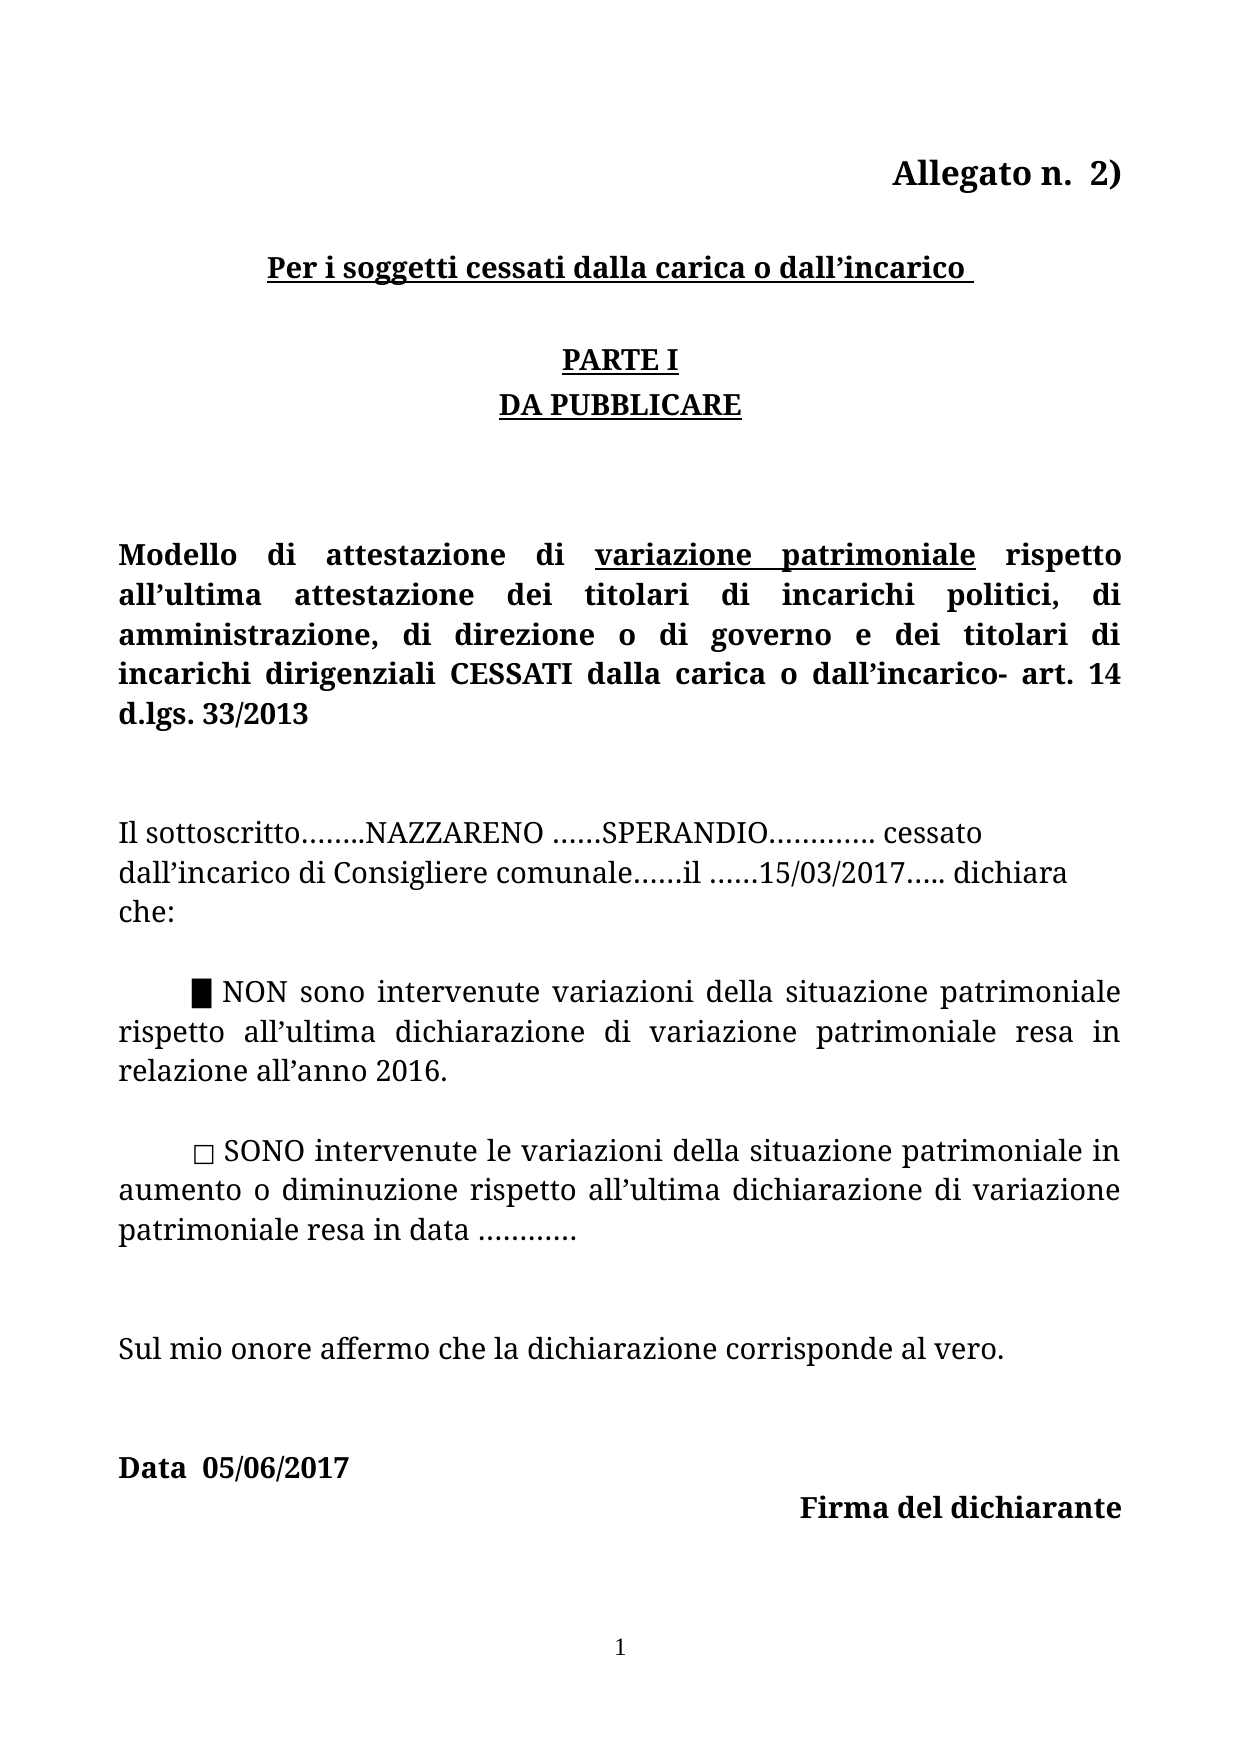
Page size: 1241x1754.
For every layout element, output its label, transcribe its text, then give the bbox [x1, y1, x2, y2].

subtitle □ SONO intervenute le variazioni della situazione patrimoniale in aumento o diminuzione rispetto all’ultima dichiarazione di variazione patrimoniale resa in data ………… [118, 1130, 1122, 1249]
subtitle Modello di attestazione di variazione patrimoniale rispetto all’ultima attestazione dei titolari di incarichi politici, di amministrazione, di direzione o di governo e dei titolari di incarichi dirigenziali CESSATI dalla carica o dall’incarico- art. 14 d.lgs. 33/2013 [118, 534, 1122, 733]
subtitle █ NON sono intervenute variazioni della situazione patrimoniale rispetto all’ultima dichiarazione di variazione patrimoniale resa in relazione all’anno 2016. [118, 971, 1122, 1090]
text DA PUBBLICARE [118, 384, 1122, 424]
text Data 05/06/2017 [118, 1447, 1122, 1487]
text Per i soggetti cessati dalla carica o dall’incarico [118, 248, 1122, 287]
text PARTE I [118, 339, 1122, 379]
text Sul mio onore affermo che la dichiarazione corrisponde al vero. [118, 1328, 1122, 1368]
subtitle Il sottoscritto……..NAZZARENO ……SPERANDIO…………. cessato dall’incarico di Consigliere comunale……il ……15/03/2017….. dichiara che: [118, 812, 1122, 931]
text Allegato n. 2) [118, 150, 1122, 195]
text Firma del dichiarante [118, 1487, 1122, 1527]
